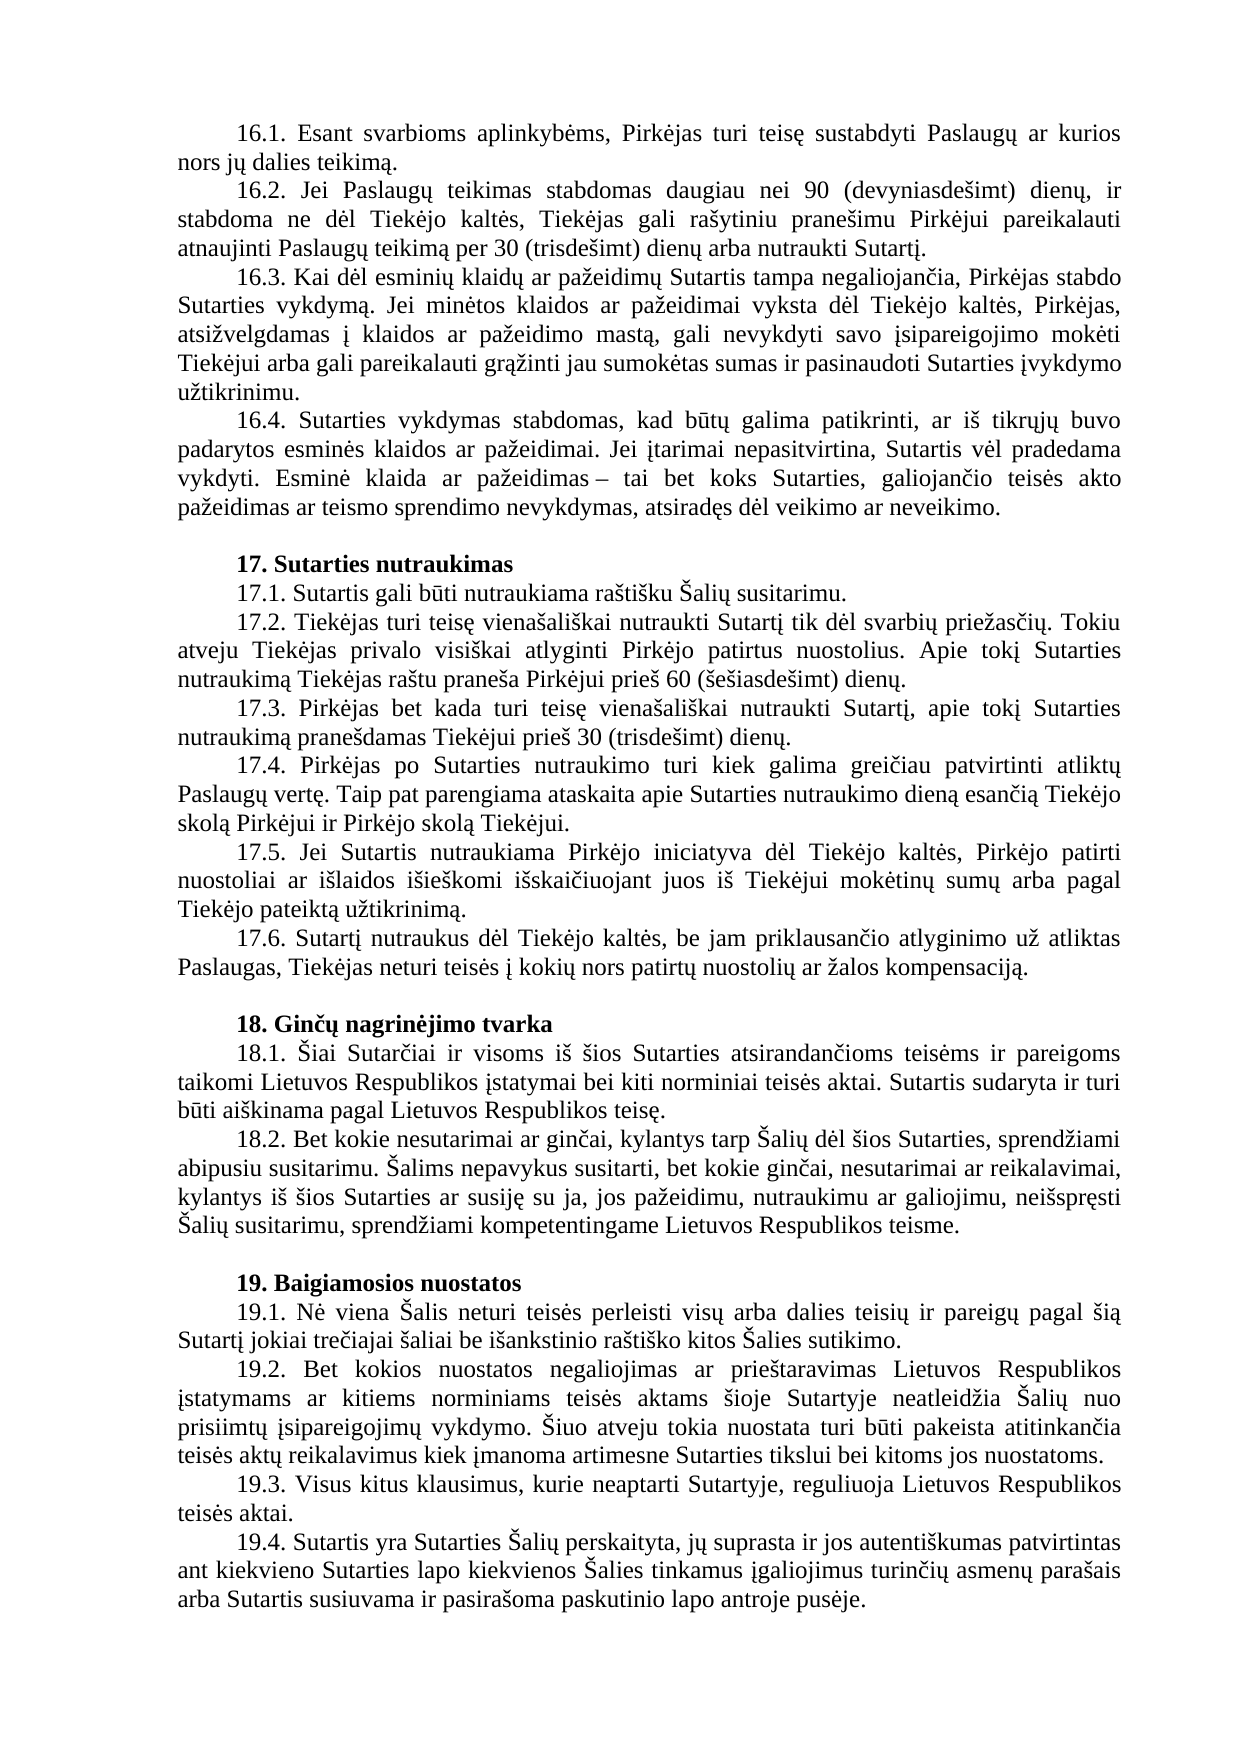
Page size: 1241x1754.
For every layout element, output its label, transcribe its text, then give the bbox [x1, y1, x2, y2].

text 19.4. Sutartis yra Sutarties Šalių perskaityta, jų suprasta ir jos autentiškumas patvirtintas ant kiekvieno Sutarties lapo kiekvienos Šalies tinkamus įgaliojimus turinčių asmenų parašais arba Sutartis susiuvama ir pasirašoma paskutinio lapo antroje pusėje. [177, 1527, 1122, 1613]
text 19.1. Nė viena Šalis neturi teisės perleisti visų arba dalies teisių ir pareigų pagal šią Sutartį jokiai trečiajai šaliai be išankstinio raštiško kitos Šalies sutikimo. [177, 1297, 1122, 1354]
text 16.1. Esant svarbioms aplinkybėms, Pirkėjas turi teisę sustabdyti Paslaugų ar kurios nors jų dalies teikimą. [177, 118, 1122, 176]
text 18.2. Bet kokie nesutarimai ar ginčai, kylantys tarp Šalių dėl šios Sutarties, sprendžiami abipusiu susitarimu. Šalims nepavykus susitarti, bet kokie ginčai, nesutarimai ar reikalavimai, kylantys iš šios Sutarties ar susiję su ja, jos pažeidimu, nutraukimu ar galiojimu, neišspręsti Šalių susitarimu, sprendžiami kompetentingame Lietuvos Respublikos teisme. [177, 1124, 1122, 1239]
text 16.3. Kai dėl esminių klaidų ar pažeidimų Sutartis tampa negaliojančia, Pirkėjas stabdo Sutarties vykdymą. Jei minėtos klaidos ar pažeidimai vyksta dėl Tiekėjo kaltės, Pirkėjas, atsižvelgdamas į klaidos ar pažeidimo mastą, gali nevykdyti savo įsipareigojimo mokėti Tiekėjui arba gali pareikalauti grąžinti jau sumokėtas sumas ir pasinaudoti Sutarties įvykdymo užtikrinimu. [177, 262, 1122, 406]
text 18.1. Šiai Sutarčiai ir visoms iš šios Sutarties atsirandančioms teisėms ir pareigoms taikomi Lietuvos Respublikos įstatymai bei kiti norminiai teisės aktai. Sutartis sudaryta ir turi būti aiškinama pagal Lietuvos Respublikos teisę. [177, 1038, 1122, 1124]
text 17. Sutarties nutraukimas [177, 549, 1122, 578]
text 19. Baigiamosios nuostatos [177, 1268, 1122, 1297]
text 16.2. Jei Paslaugų teikimas stabdomas daugiau nei 90 (devyniasdešimt) dienų, ir stabdoma ne dėl Tiekėjo kaltės, Tiekėjas gali rašytiniu pranešimu Pirkėjui pareikalauti atnaujinti Paslaugų teikimą per 30 (trisdešimt) dienų arba nutraukti Sutartį. [177, 176, 1122, 262]
text 17.4. Pirkėjas po Sutarties nutraukimo turi kiek galima greičiau patvirtinti atliktų Paslaugų vertę. Taip pat parengiama ataskaita apie Sutarties nutraukimo dieną esančią Tiekėjo skolą Pirkėjui ir Pirkėjo skolą Tiekėjui. [177, 751, 1122, 837]
text 17.2. Tiekėjas turi teisę vienašališkai nutraukti Sutartį tik dėl svarbių priežasčių. Tokiu atveju Tiekėjas privalo visiškai atlyginti Pirkėjo patirtus nuostolius. Apie tokį Sutarties nutraukimą Tiekėjas raštu praneša Pirkėjui prieš 60 (šešiasdešimt) dienų. [177, 607, 1122, 693]
text 17.5. Jei Sutartis nutraukiama Pirkėjo iniciatyva dėl Tiekėjo kaltės, Pirkėjo patirti nuostoliai ar išlaidos išieškomi išskaičiuojant juos iš Tiekėjui mokėtinų sumų arba pagal Tiekėjo pateiktą užtikrinimą. [177, 837, 1122, 923]
text 19.3. Visus kitus klausimus, kurie neaptarti Sutartyje, reguliuoja Lietuvos Respublikos teisės aktai. [177, 1469, 1122, 1527]
text 17.6. Sutartį nutraukus dėl Tiekėjo kaltės, be jam priklausančio atlyginimo už atliktas Paslaugas, Tiekėjas neturi teisės į kokių nors patirtų nuostolių ar žalos kompensaciją. [177, 923, 1122, 981]
text 18. Ginčų nagrinėjimo tvarka [177, 1009, 1122, 1038]
text 17.1. Sutartis gali būti nutraukiama raštišku Šalių susitarimu. [177, 578, 1122, 607]
text 16.4. Sutarties vykdymas stabdomas, kad būtų galima patikrinti, ar iš tikrųjų buvo padarytos esminės klaidos ar pažeidimai. Jei įtarimai nepasitvirtina, Sutartis vėl pradedama vykdyti. Esminė klaida ar pažeidimas – tai bet koks Sutarties, galiojančio teisės akto pažeidimas ar teismo sprendimo nevykdymas, atsiradęs dėl veikimo ar neveikimo. [177, 406, 1122, 521]
text 19.2. Bet kokios nuostatos negaliojimas ar prieštaravimas Lietuvos Respublikos įstatymams ar kitiems norminiams teisės aktams šioje Sutartyje neatleidžia Šalių nuo prisiimtų įsipareigojimų vykdymo. Šiuo atveju tokia nuostata turi būti pakeista atitinkančia teisės aktų reikalavimus kiek įmanoma artimesne Sutarties tikslui bei kitoms jos nuostatoms. [177, 1354, 1122, 1469]
text 17.3. Pirkėjas bet kada turi teisę vienašališkai nutraukti Sutartį, apie tokį Sutarties nutraukimą pranešdamas Tiekėjui prieš 30 (trisdešimt) dienų. [177, 693, 1122, 751]
